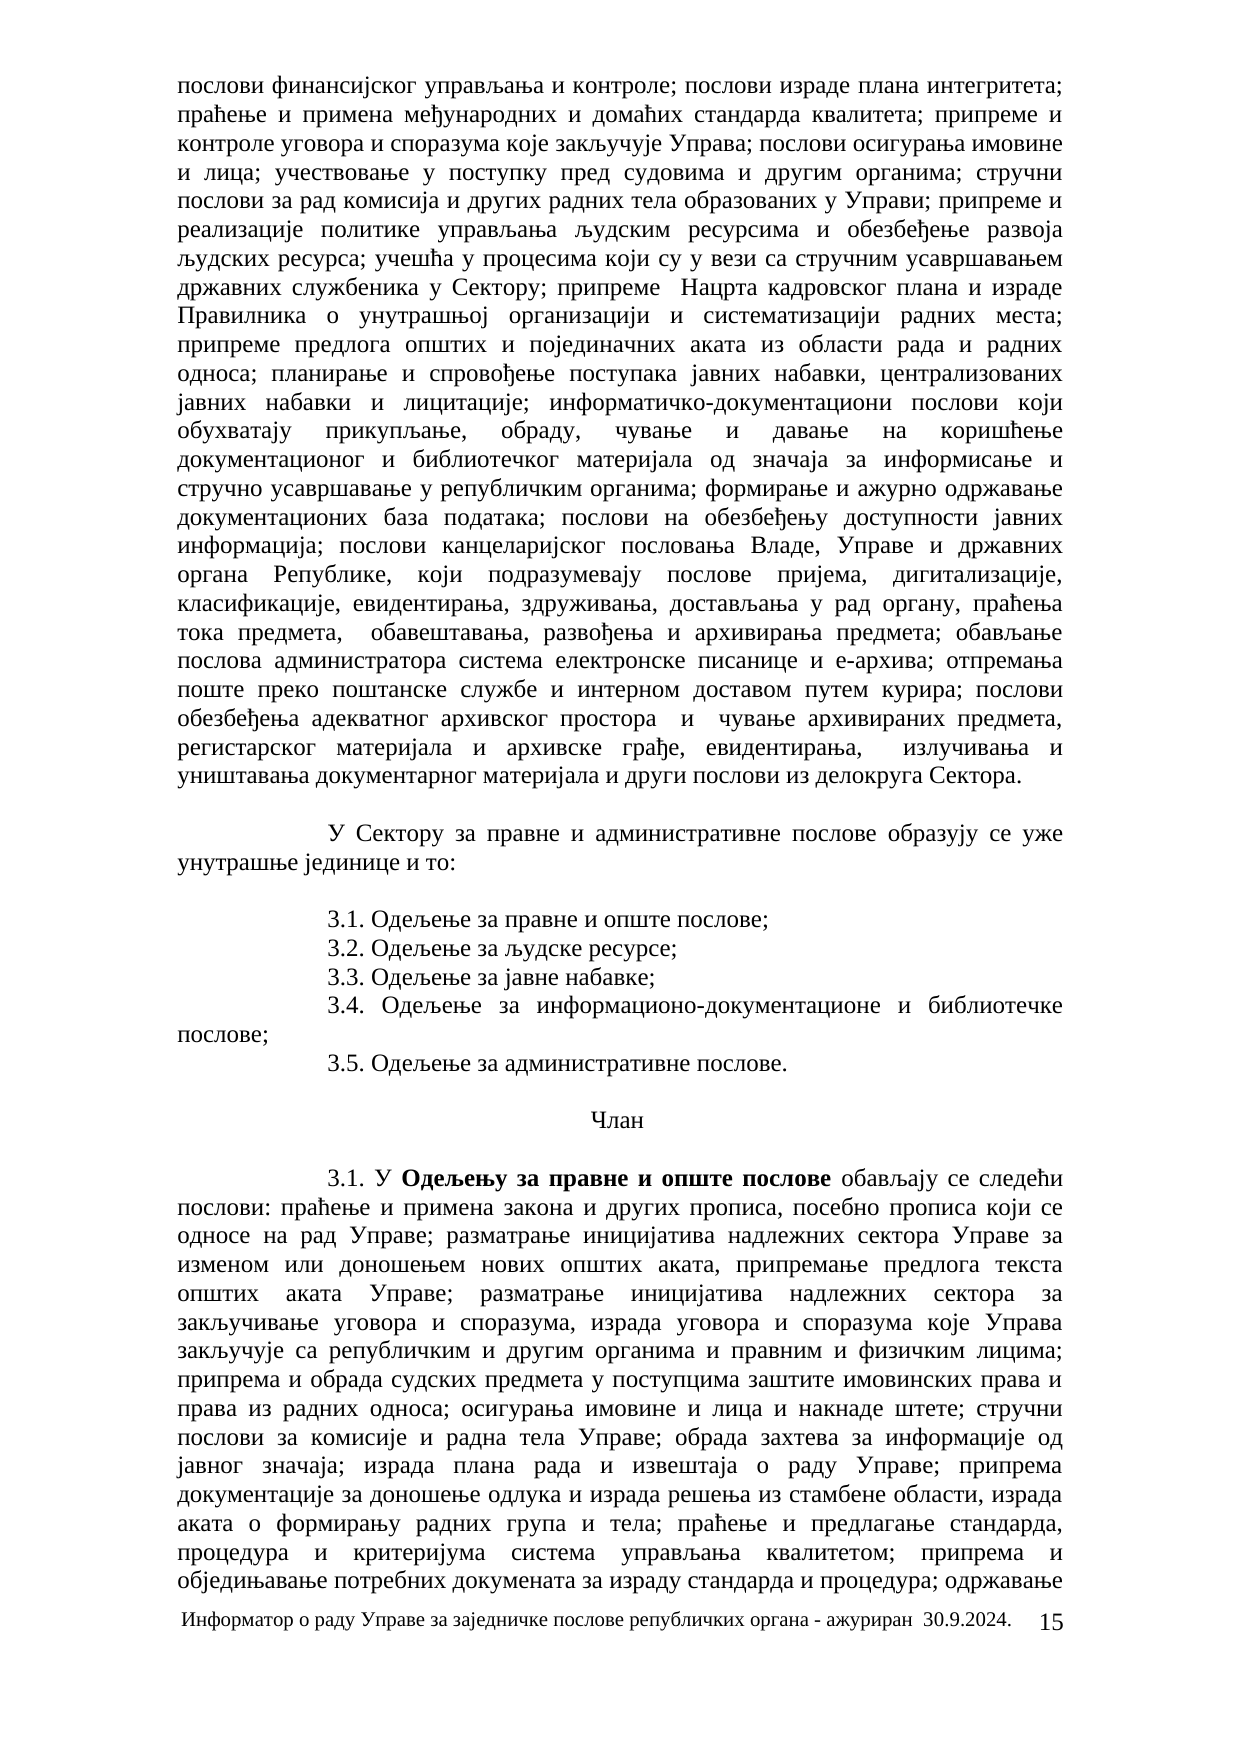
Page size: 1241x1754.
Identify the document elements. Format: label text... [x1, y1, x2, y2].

text 3.2. Oдељење за људске ресурсе; [177, 933, 1063, 962]
text 3.3. Одељење за јавне набавке; [177, 962, 1063, 991]
text послови финансијског управљања и контроле; послови израде плана интегритета; праћење и примена међународних и домаћих стандарда квалитета; припреме и контроле уговора и споразума које закључује Управа; послови осигурања имовине и лица; учествовање у поступку пред судовима и другим органима; стручни послови за рад комисија и других радних тела образованих у Управи; припреме и реализације политике управљања људским ресурсима и обезбеђење развоја људских ресурса; учешћа у процесима који су у вези са стручним усавршавањем државних службеника у Сектору; припреме Нацрта кадровског плана и израде Правилника о унутрашњој организацији и систематизацији радних места; припреме предлога општих и појединачних аката из области рада и радних односа; планирање и спровођење поступака јавних набавки, централизованих јавних набавки и лицитације; информатичко-документациони послови који обухватају прикупљање, обраду, чување и давање на коришћење документационог и библиотечког материјала од значаја за информисање и стручно усавршавање у републичким органима; формирање и ажурно одржавање документационих база података; послови на обезбеђењу доступности јавних информација; послови канцеларијског пословања Владе, Управе и државних органа Републике, који подразумевају послове пријема, дигитализације, класификације, евидентирања, здруживања, достављања у рад органу, праћења тока предмета, обавештавања, развођења и архивирања предмета; обављање послова администратора система електронске писанице и е-архива; отпремања поште преко поштанске службе и интерном доставом путем курира; послови обезбеђења адекватног архивског простора и чување архивираних предмета, регистарског материјала и архивске грађе, евидентирања, излучивања и уништавања документарног материјала и други послови из делокруга Сектора. [177, 71, 1063, 789]
text 3.1. Одељење за правне и опште послове; [177, 904, 1063, 933]
text У Сектору за правне и административне послове образују се уже унутрашње јединице и то: [177, 818, 1063, 876]
text 3.1. У Одељењу за правне и опште послове обављају се следећи послови: праћење и примена закона и других прописа, посебно прописа који се односе на рад Управе; разматрање иницијатива надлежних сектора Управе за изменом или доношењем нових општих аката, припремање предлога текста општих аката Управе; разматрање иницијатива надлежних сектора за закључивање уговора и споразума, израда уговора и споразума које Управа закључује са републичким и другим органима и правним и физичким лицима; припрема и обрада судских предмета у поступцима заштите имовинских права и права из радних односа; осигурања имовине и лица и накнаде штете; стручни послови за комисије и радна тела Управе; обрада захтева за информације од јавног значаја; израда плана рада и извештаја о раду Управе; припрема документације за доношење одлука и израда решења из стамбене области, израда аката о формирању радних група и тела; праћење и предлагање стандарда, процедура и критеријума система управљања квалитетом; припрема и обједињавање потребних докумената за израду стандарда и процедура; одржавање [177, 1163, 1063, 1594]
text 3.4. Одељење за информационо-документационе и библиотечке послове; [177, 991, 1063, 1048]
text 3.5. Одељење за административне послове. [177, 1048, 1063, 1077]
text Члан [177, 1106, 1063, 1134]
